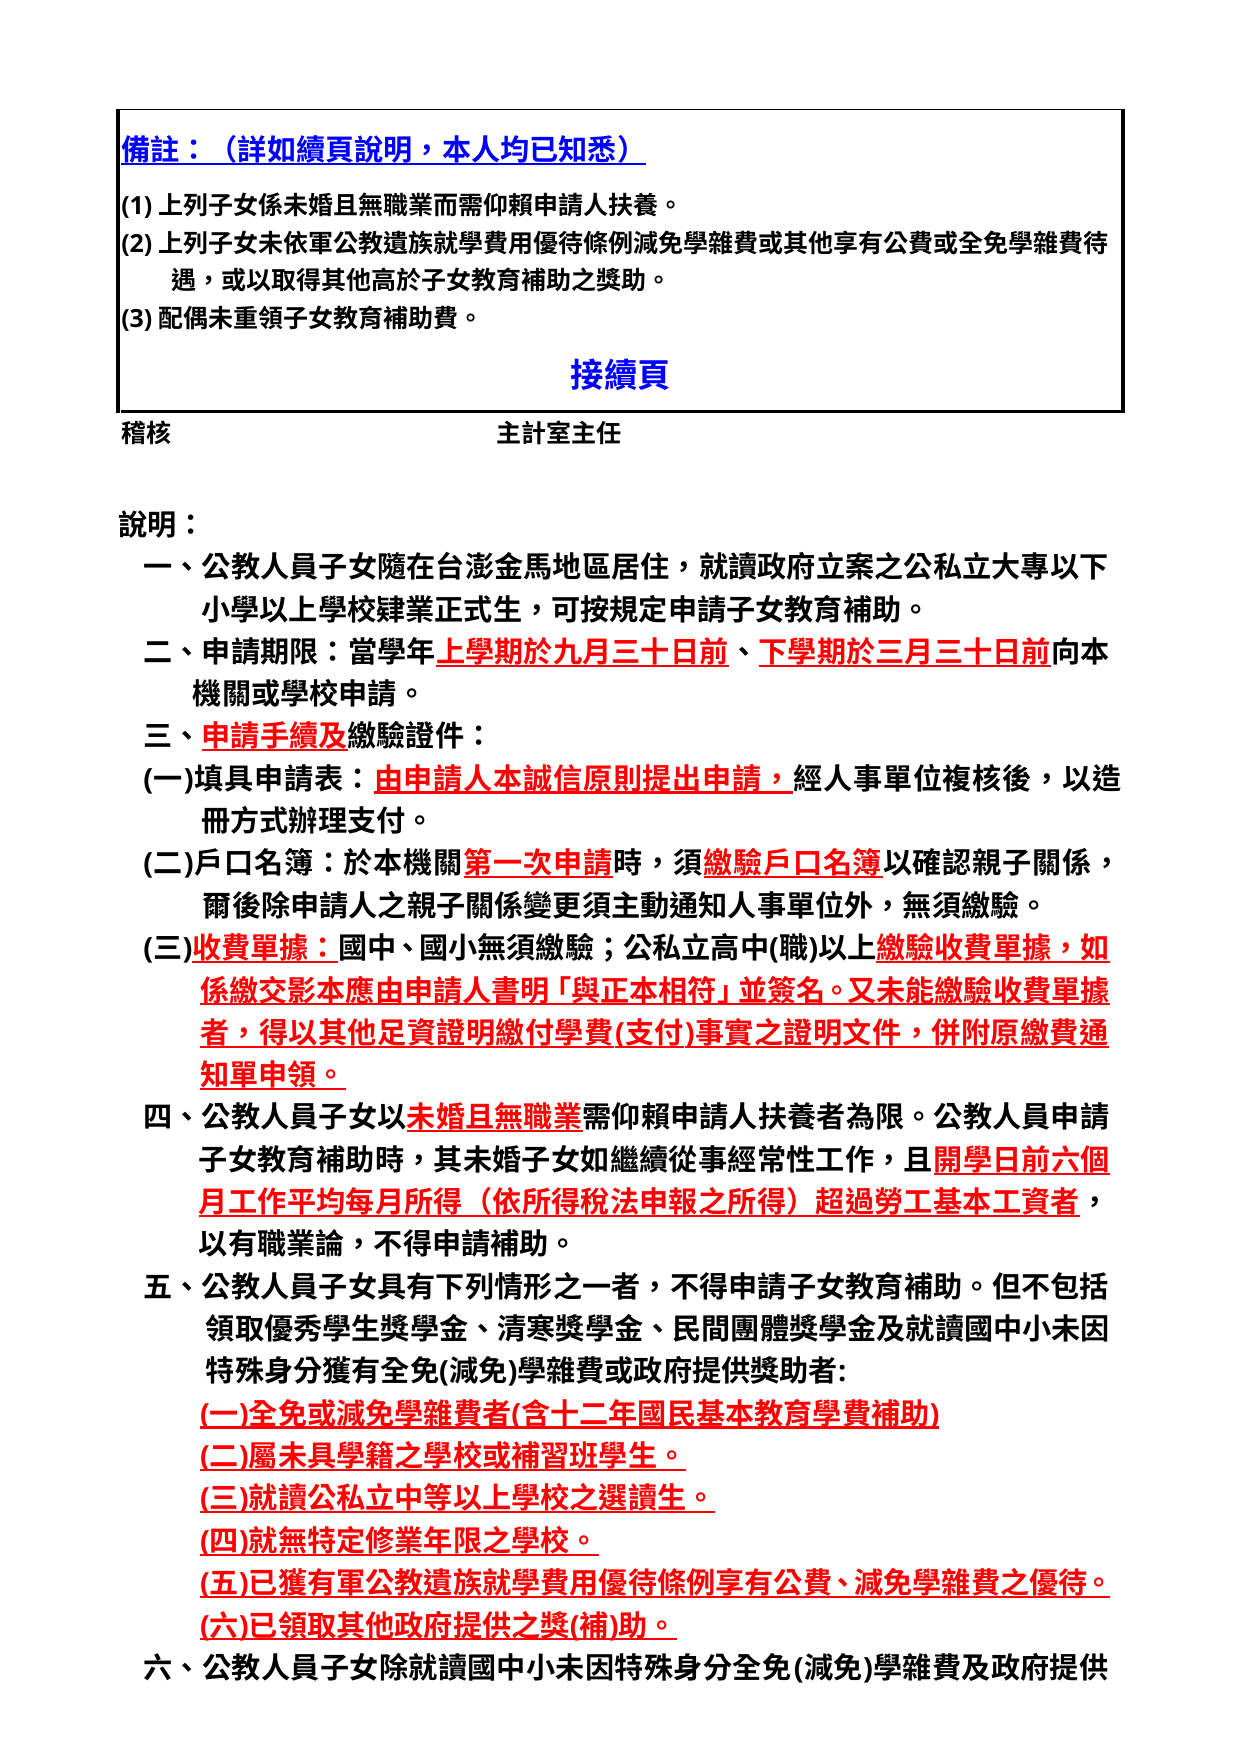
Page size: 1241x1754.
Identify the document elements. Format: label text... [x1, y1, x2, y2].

text 四、公教人員子女以未婚且無職業需仰賴申請人扶養者為限。公教人員申請子女教育補助時，其未婚子女如繼續從事經常性工作，且開學日前六個月工作平均每月所得（依所得稅法申報之所得）超過勞工基本工資者，以有職業論，不得申請補助。 [143, 1094, 1109, 1263]
table_cell [887, 459, 1123, 502]
text 六、公教人員子女除就讀國中小未因特殊身分全免(減免)學雜費及政府提供 [143, 1644, 1109, 1687]
text 五、公教人員子女具有下列情形之一者，不得申請子女教育補助。但不包括領取優秀學生獎學金、清寒獎學金、民間團體獎學金及就讀國中小未因特殊身分獲有全免(減免)學雜費或政府提供獎助者: [143, 1263, 1109, 1390]
text 說明： [118, 502, 1122, 544]
text (三)收費單據：國中、國小無須繳驗；公私立高中(職)以上繳驗收費單據，如係繳交影本應由申請人書明「與正本相符」並簽名。又未能繳驗收費單據者，得以其他足資證明繳付學費(支付)事實之證明文件，併附原繳費通知單申領。 [143, 925, 1109, 1094]
text (三)就讀公私立中等以上學校之選讀生。 [176, 1475, 1109, 1517]
text (一)填具申請表：由申請人本誠信原則提出申請，經人事單位複核後，以造冊方式辦理支付。 [143, 755, 1122, 840]
table_cell [887, 413, 1123, 459]
text (一)全免或減免學雜費者(含十二年國民基本教育學費補助) [176, 1390, 1109, 1433]
table_cell 主計室主任 [493, 413, 887, 502]
text 二、申請期限：當學年上學期於九月三十日前、下學期於三月三十日前向本機關或學校申請。 [143, 628, 1109, 713]
text 一、公教人員子女隨在台澎金馬地區居住，就讀政府立案之公私立大專以下小學以上學校肄業正式生，可按規定申請子女教育補助。 [143, 544, 1109, 628]
text (六)已領取其他政府提供之獎(補)助。 [176, 1602, 1109, 1644]
text 三、申請手續及繳驗證件： [143, 713, 1109, 755]
text (五)已獲有軍公教遺族就學費用優待條例享有公費、減免學雜費之優待。 [176, 1560, 1109, 1602]
table_cell 備註：（詳如續頁說明，本人均已知悉） (1) 上列子女係未婚且無職業而需仰賴申請人扶養。 (2) 上列子女未依軍公教遺族就學費用優待條例減免學雜費或其他享有公費或全免學雜費待遇，或以取得其他高於子女教育補助之獎助。 (3) 配偶未重領子女教育補助費。 接續頁 [120, 110, 1121, 410]
text (四)就無特定修業年限之學校。 [176, 1517, 1109, 1560]
table_cell 稽核 [118, 411, 493, 502]
text (二)屬未具學籍之學校或補習班學生。 [176, 1433, 1109, 1475]
text (二)戶口名簿：於本機關第一次申請時，須繳驗戶口名簿以確認親子關係，爾後除申請人之親子關係變更須主動通知人事單位外，無須繳驗。 [143, 840, 1122, 925]
